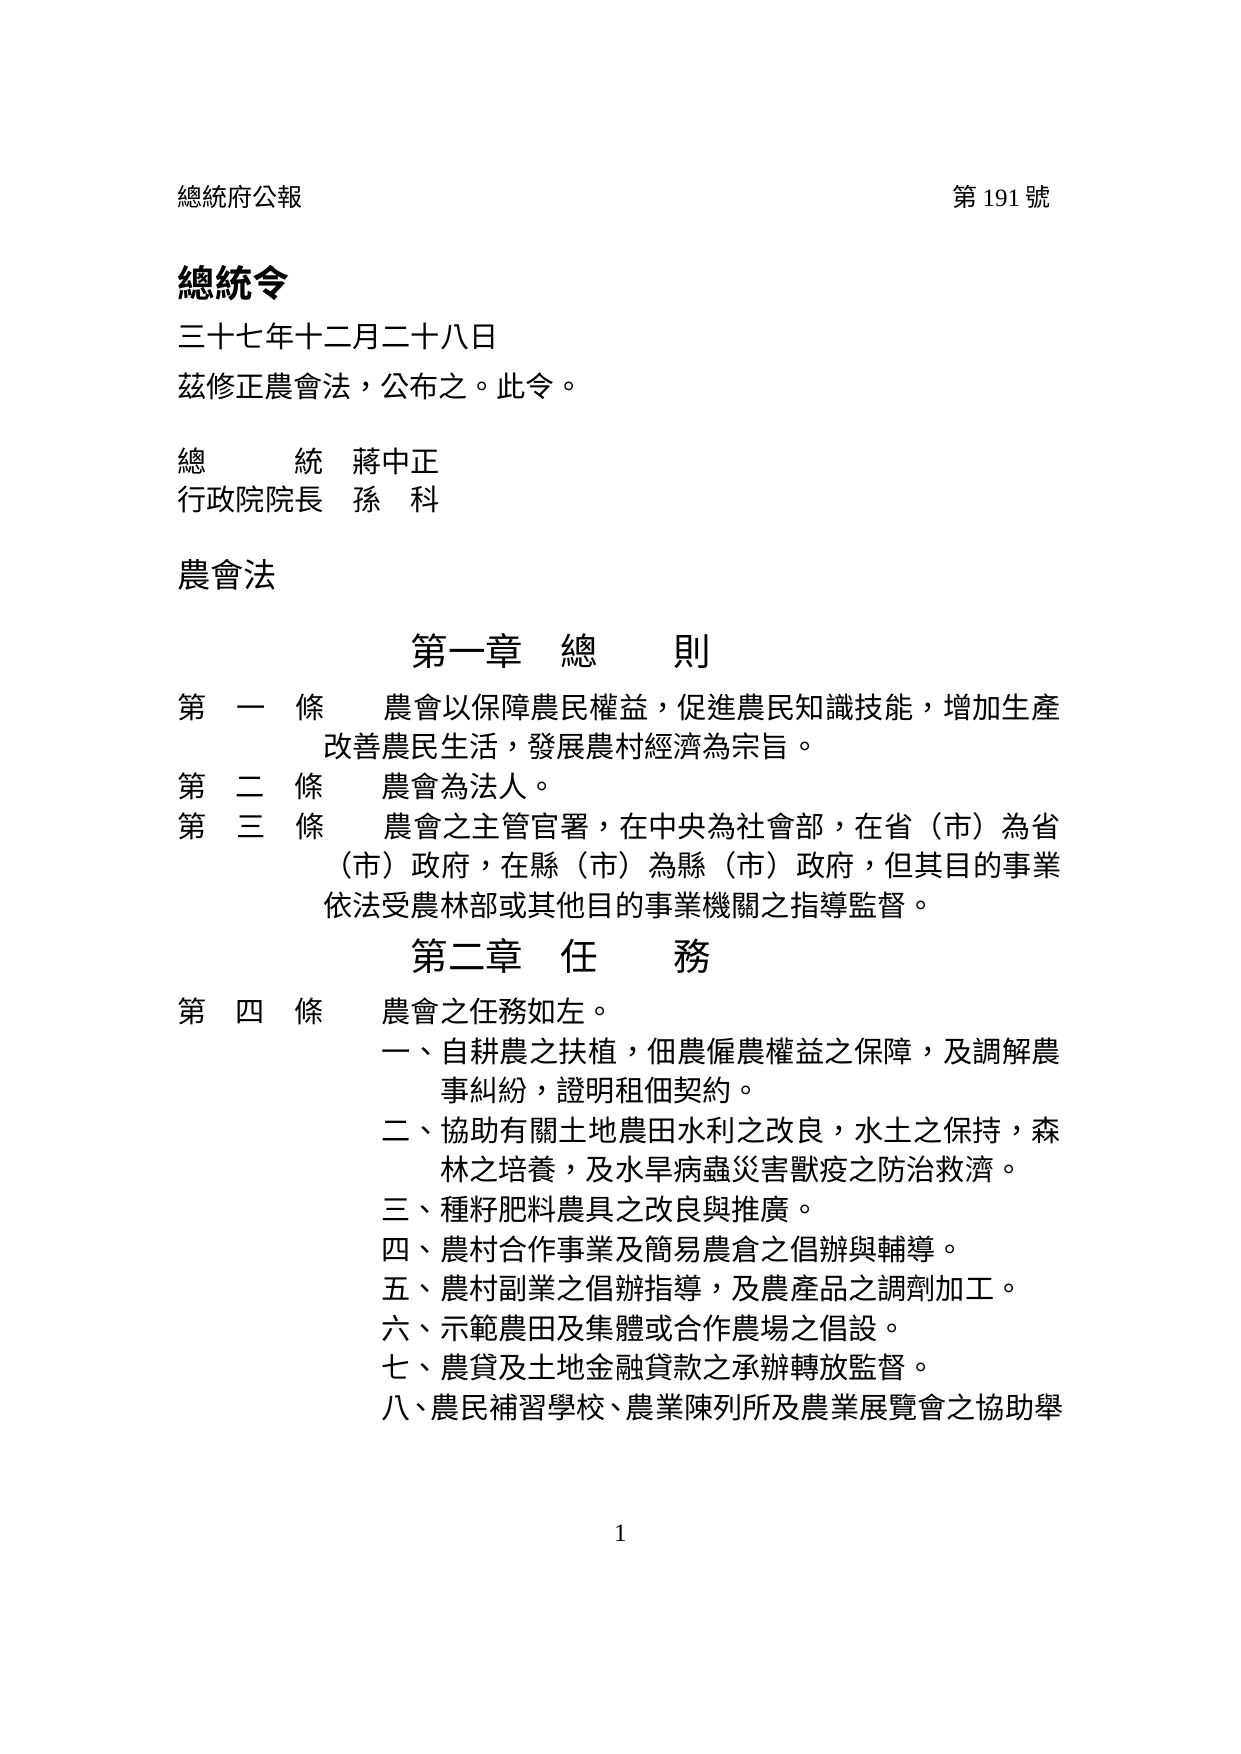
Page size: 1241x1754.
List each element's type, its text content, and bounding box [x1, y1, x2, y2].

text 三十七年十二月二十八日 [177, 318, 1063, 355]
text 第二章 任 務 [411, 937, 1063, 978]
text 行政院院長 孫 科 [177, 480, 1063, 518]
text 二、協助有關土地農田水利之改良，水土之保持，森林之培養，及水旱病蟲災害獸疫之防治救濟。 [381, 1109, 1063, 1189]
text 八、農民補習學校、農業陳列所及農業展覽會之協助舉 [381, 1387, 1063, 1426]
text 第一章 總 則 [411, 632, 1063, 674]
text 總統令 [177, 266, 1063, 305]
text 六、示範農田及集體或合作農場之倡設。 [381, 1307, 1063, 1347]
text 第 三 條 農會之主管官署，在中央為社會部，在省（市）為省（市）政府，在縣（市）為縣（市）政府，但其目的事業依法受農林部或其他目的事業機關之指導監督。 [177, 805, 1063, 924]
text 第 二 條 農會為法人。 [177, 766, 1063, 805]
text 總 統 蔣中正 [177, 443, 1063, 480]
text 第 一 條 農會以保障農民權益，促進農民知識技能，增加生產，改善農民生活，發展農村經濟為宗旨。 [177, 687, 1063, 766]
text 茲修正農會法，公布之。此令。 [177, 368, 1063, 405]
text 四、農村合作事業及簡易農倉之倡辦與輔導。 [381, 1228, 1063, 1268]
text 一、自耕農之扶植，佃農僱農權益之保障，及調解農事糾紛，證明租佃契約。 [381, 1030, 1063, 1109]
text 第 四 條 農會之任務如左。 [177, 991, 1063, 1030]
text 三、種籽肥料農具之改良與推廣。 [381, 1189, 1063, 1228]
text 七、農貸及土地金融貸款之承辦轉放監督。 [381, 1347, 1063, 1387]
text 五、農村副業之倡辦指導，及農產品之調劑加工。 [381, 1268, 1063, 1307]
text 農會法 [177, 555, 1063, 595]
